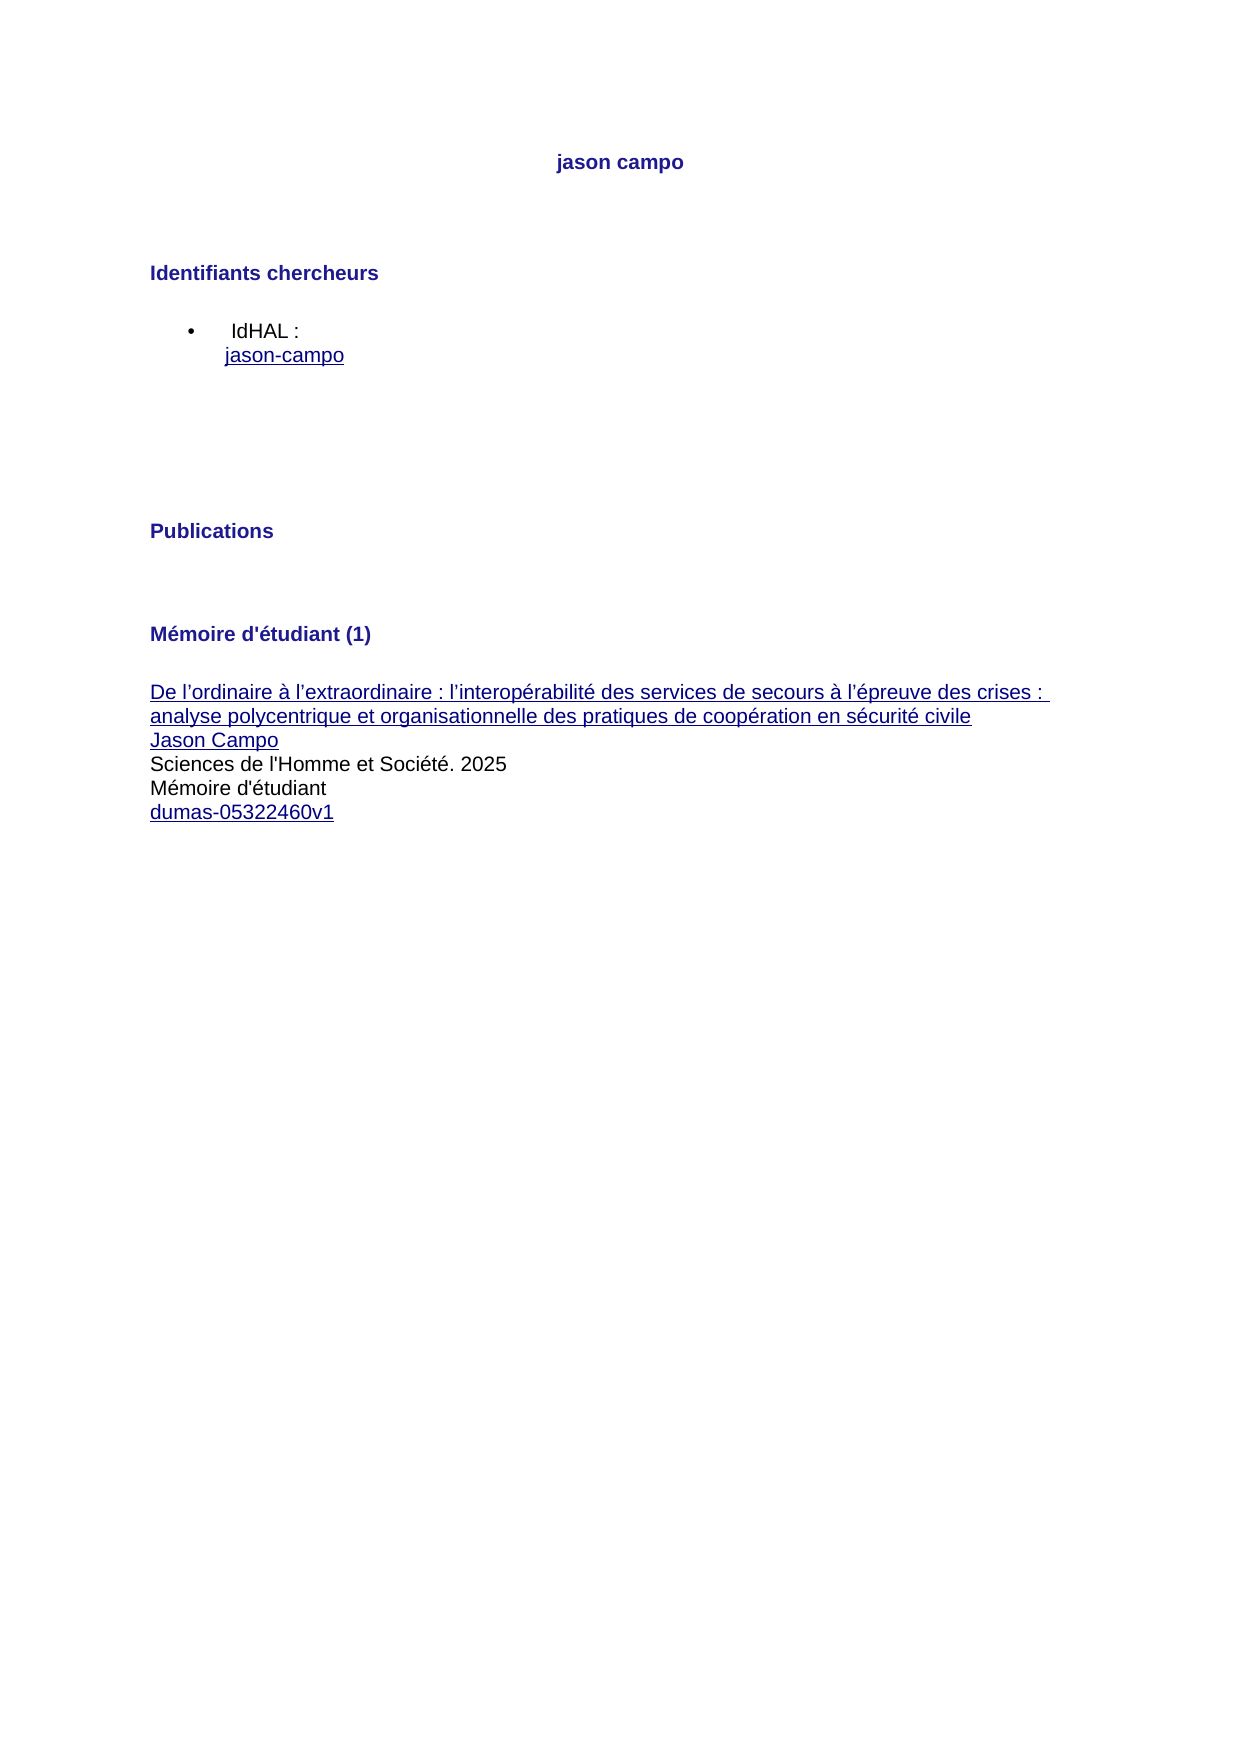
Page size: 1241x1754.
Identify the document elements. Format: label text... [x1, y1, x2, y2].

subtitle Publications [150, 519, 1090, 543]
list jason-campo [187, 343, 1090, 367]
list IdHAL : [187, 319, 1090, 343]
table_header De l’ordinaire à l’extraordinaire : l’interopérabilité des services de secours à l’épreuve des crises : analyse polycentrique et organisationnelle des pratiques de coopération en sécurité civile Jason Campo Sciences de l'Homme et Société. 2025 Mémoire d'étudiant dumas-05322460v1 [150, 680, 1090, 824]
subtitle Mémoire d'étudiant (1) [150, 622, 1090, 646]
subtitle Identifiants chercheurs [150, 260, 1090, 284]
subtitle jason campo [150, 150, 1090, 174]
